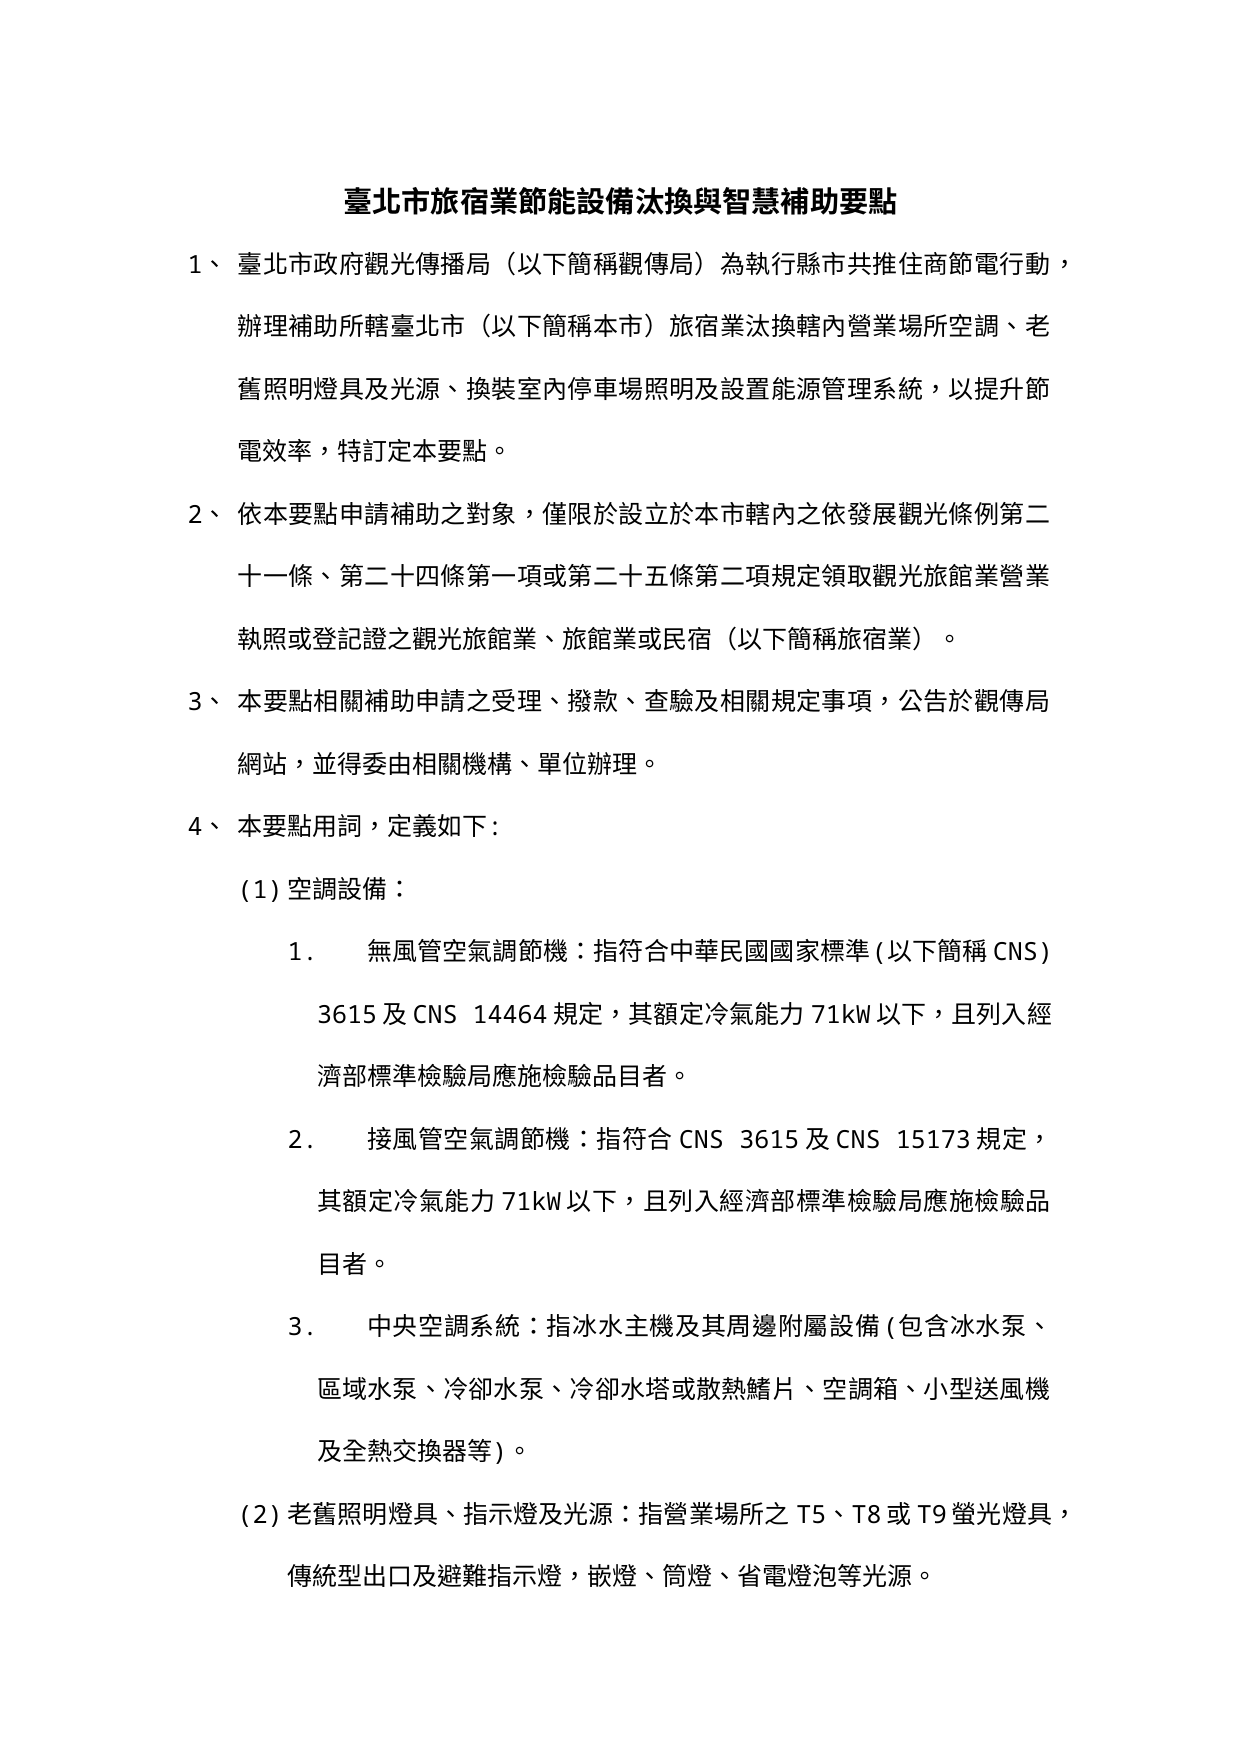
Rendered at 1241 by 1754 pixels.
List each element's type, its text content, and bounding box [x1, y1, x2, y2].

list 臺北市政府觀光傳播局（以下簡稱觀傳局）為執行縣市共推住商節電行動，辦理補助所轄臺北市（以下簡稱本市）旅宿業汰換轄內營業場所空調、老舊照明燈具及光源、換裝室內停車場照明及設置能源管理系統，以提升節電效率，特訂定本要點。 [187, 221, 1053, 471]
text 臺北市旅宿業節能設備汰換與智慧補助要點 [187, 158, 1053, 221]
list 接風管空氣調節機：指符合CNS 3615及CNS 15173規定，其額定冷氣能力71kW以下，且列入經濟部標準檢驗局應施檢驗品目者。 [287, 1096, 1053, 1283]
list 老舊照明燈具、指示燈及光源：指營業場所之T5、T8或T9螢光燈具，傳統型出口及避難指示燈，嵌燈、筒燈、省電燈泡等光源。 [237, 1471, 1053, 1596]
list 中央空調系統：指冰水主機及其周邊附屬設備(包含冰水泵、區域水泵、冷卻水泵、冷卻水塔或散熱鰭片、空調箱、小型送風機及全熱交換器等)。 [287, 1283, 1053, 1471]
list 空調設備： [237, 846, 1053, 908]
list 依本要點申請補助之對象，僅限於設立於本市轄內之依發展觀光條例第二十一條、第二十四條第一項或第二十五條第二項規定領取觀光旅館業營業執照或登記證之觀光旅館業、旅館業或民宿（以下簡稱旅宿業）。 [187, 471, 1053, 658]
list 本要點相關補助申請之受理、撥款、查驗及相關規定事項，公告於觀傳局網站，並得委由相關機構、單位辦理。 [187, 658, 1053, 783]
list 本要點用詞，定義如下: [187, 783, 1053, 846]
list 無風管空氣調節機：指符合中華民國國家標準(以下簡稱CNS) 3615及CNS 14464規定，其額定冷氣能力71kW以下，且列入經濟部標準檢驗局應施檢驗品目者。 [287, 908, 1053, 1096]
